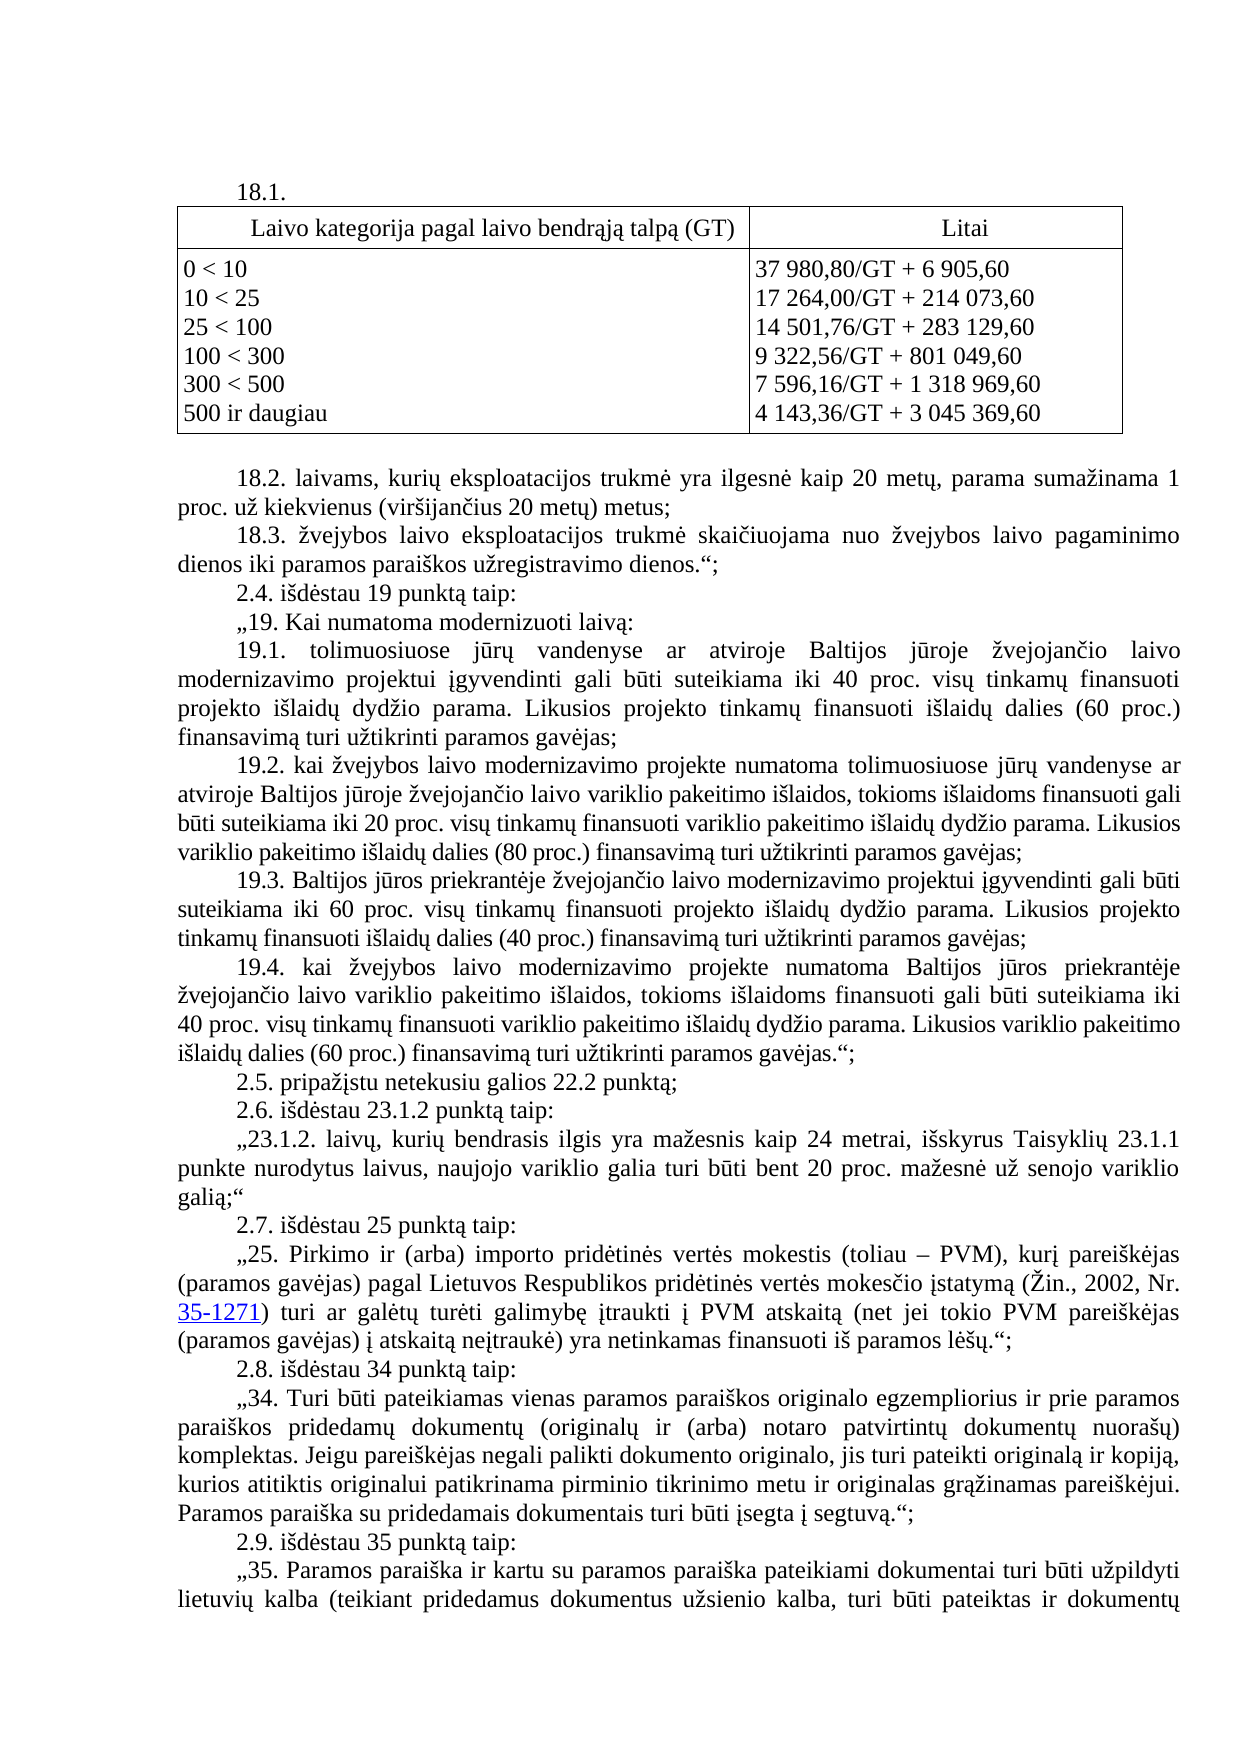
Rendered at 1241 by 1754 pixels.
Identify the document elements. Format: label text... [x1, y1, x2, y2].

text „25. Pirkimo ir (arba) importo pridėtinės vertės mokestis (toliau – PVM), kurį pareiškėjas (paramos gavėjas) pagal Lietuvos Respublikos pridėtinės vertės mokesčio įstatymą (Žin., 2002, Nr. 35-1271) turi ar galėtų turėti galimybę įtraukti į PVM atskaitą (net jei tokio PVM pareiškėjas (paramos gavėjas) į atskaitą neįtraukė) yra netinkamas finansuoti iš paramos lėšų.“; [177, 1239, 1181, 1354]
text 19.2. kai žvejybos laivo modernizavimo projekte numatoma tolimuosiuose jūrų vandenyse ar atviroje Baltijos jūroje žvejojančio laivo variklio pakeitimo išlaidos, tokioms išlaidoms finansuoti gali būti suteikiama iki 20 proc. visų tinkamų finansuoti variklio pakeitimo išlaidų dydžio parama. Likusios variklio pakeitimo išlaidų dalies (80 proc.) finansavimą turi užtikrinti paramos gavėjas; [177, 750, 1181, 865]
text „34. Turi būti pateikiamas vienas paramos paraiškos originalo egzempliorius ir prie paramos paraiškos pridedamų dokumentų (originalų ir (arba) notaro patvirtintų dokumentų nuorašų) komplektas. Jeigu pareiškėjas negali palikti dokumento originalo, jis turi pateikti originalą ir kopiją, kurios atitiktis originalui patikrinama pirminio tikrinimo metu ir originalas grąžinamas pareiškėjui. Paramos paraiška su pridedamais dokumentais turi būti įsegta į segtuvą.“; [177, 1383, 1181, 1527]
text 18.1. [177, 177, 1181, 206]
text 18.2. laivams, kurių eksploatacijos trukmė yra ilgesnė kaip 20 metų, parama sumažinama 1 proc. už kiekvienus (viršijančius 20 metų) metus; [177, 463, 1181, 520]
text „19. Kai numatoma modernizuoti laivą: [177, 607, 1181, 635]
text 19.1. tolimuosiuose jūrų vandenyse ar atviroje Baltijos jūroje žvejojančio laivo modernizavimo projektui įgyvendinti gali būti suteikiama iki 40 proc. visų tinkamų finansuoti projekto išlaidų dydžio parama. Likusios projekto tinkamų finansuoti išlaidų dalies (60 proc.) finansavimą turi užtikrinti paramos gavėjas; [177, 635, 1181, 750]
text 19.3. Baltijos jūros priekrantėje žvejojančio laivo modernizavimo projektui įgyvendinti gali būti suteikiama iki 60 proc. visų tinkamų finansuoti projekto išlaidų dydžio parama. Likusios projekto tinkamų finansuoti išlaidų dalies (40 proc.) finansavimą turi užtikrinti paramos gavėjas; [177, 865, 1181, 952]
text 19.4. kai žvejybos laivo modernizavimo projekte numatoma Baltijos jūros priekrantėje žvejojančio laivo variklio pakeitimo išlaidos, tokioms išlaidoms finansuoti gali būti suteikiama iki 40 proc. visų tinkamų finansuoti variklio pakeitimo išlaidų dydžio parama. Likusios variklio pakeitimo išlaidų dalies (60 proc.) finansavimą turi užtikrinti paramos gavėjas.“; [177, 952, 1181, 1067]
table_cell 37 980,80/GT + 6 905,60 17 264,00/GT + 214 073,60 14 501,76/GT + 283 129,60 9 322,56/GT + 801 049,60 7 596,16/GT + 1 318 969,60 4 143,36/GT + 3 045 369,60 [750, 249, 1122, 433]
table_cell 0 < 10 10 < 25 25 < 100 100 < 300 300 < 500 500 ir daugiau [178, 249, 749, 433]
table_header Litai [750, 207, 1122, 248]
text „35. Paramos paraiška ir kartu su paramos paraiška pateikiami dokumentai turi būti užpildyti lietuvių kalba (teikiant pridedamus dokumentus užsienio kalba, turi būti pateiktas ir dokumentų [177, 1555, 1181, 1613]
text 2.9. išdėstau 35 punktą taip: [177, 1527, 1181, 1555]
text 2.8. išdėstau 34 punktą taip: [177, 1354, 1181, 1383]
text 18.3. žvejybos laivo eksploatacijos trukmė skaičiuojama nuo žvejybos laivo pagaminimo dienos iki paramos paraiškos užregistravimo dienos.“; [177, 520, 1181, 578]
text 2.5. pripažįstu netekusiu galios 22.2 punktą; [177, 1067, 1181, 1095]
table_header Laivo kategorija pagal laivo bendrąją talpą (GT) [178, 207, 749, 248]
text 2.4. išdėstau 19 punktą taip: [177, 578, 1181, 607]
text 2.7. išdėstau 25 punktą taip: [177, 1210, 1181, 1239]
text „23.1.2. laivų, kurių bendrasis ilgis yra mažesnis kaip 24 metrai, išskyrus Taisyklių 23.1.1 punkte nurodytus laivus, naujojo variklio galia turi būti bent 20 proc. mažesnė už senojo variklio galią;“ [177, 1124, 1181, 1210]
text 2.6. išdėstau 23.1.2 punktą taip: [177, 1095, 1181, 1124]
